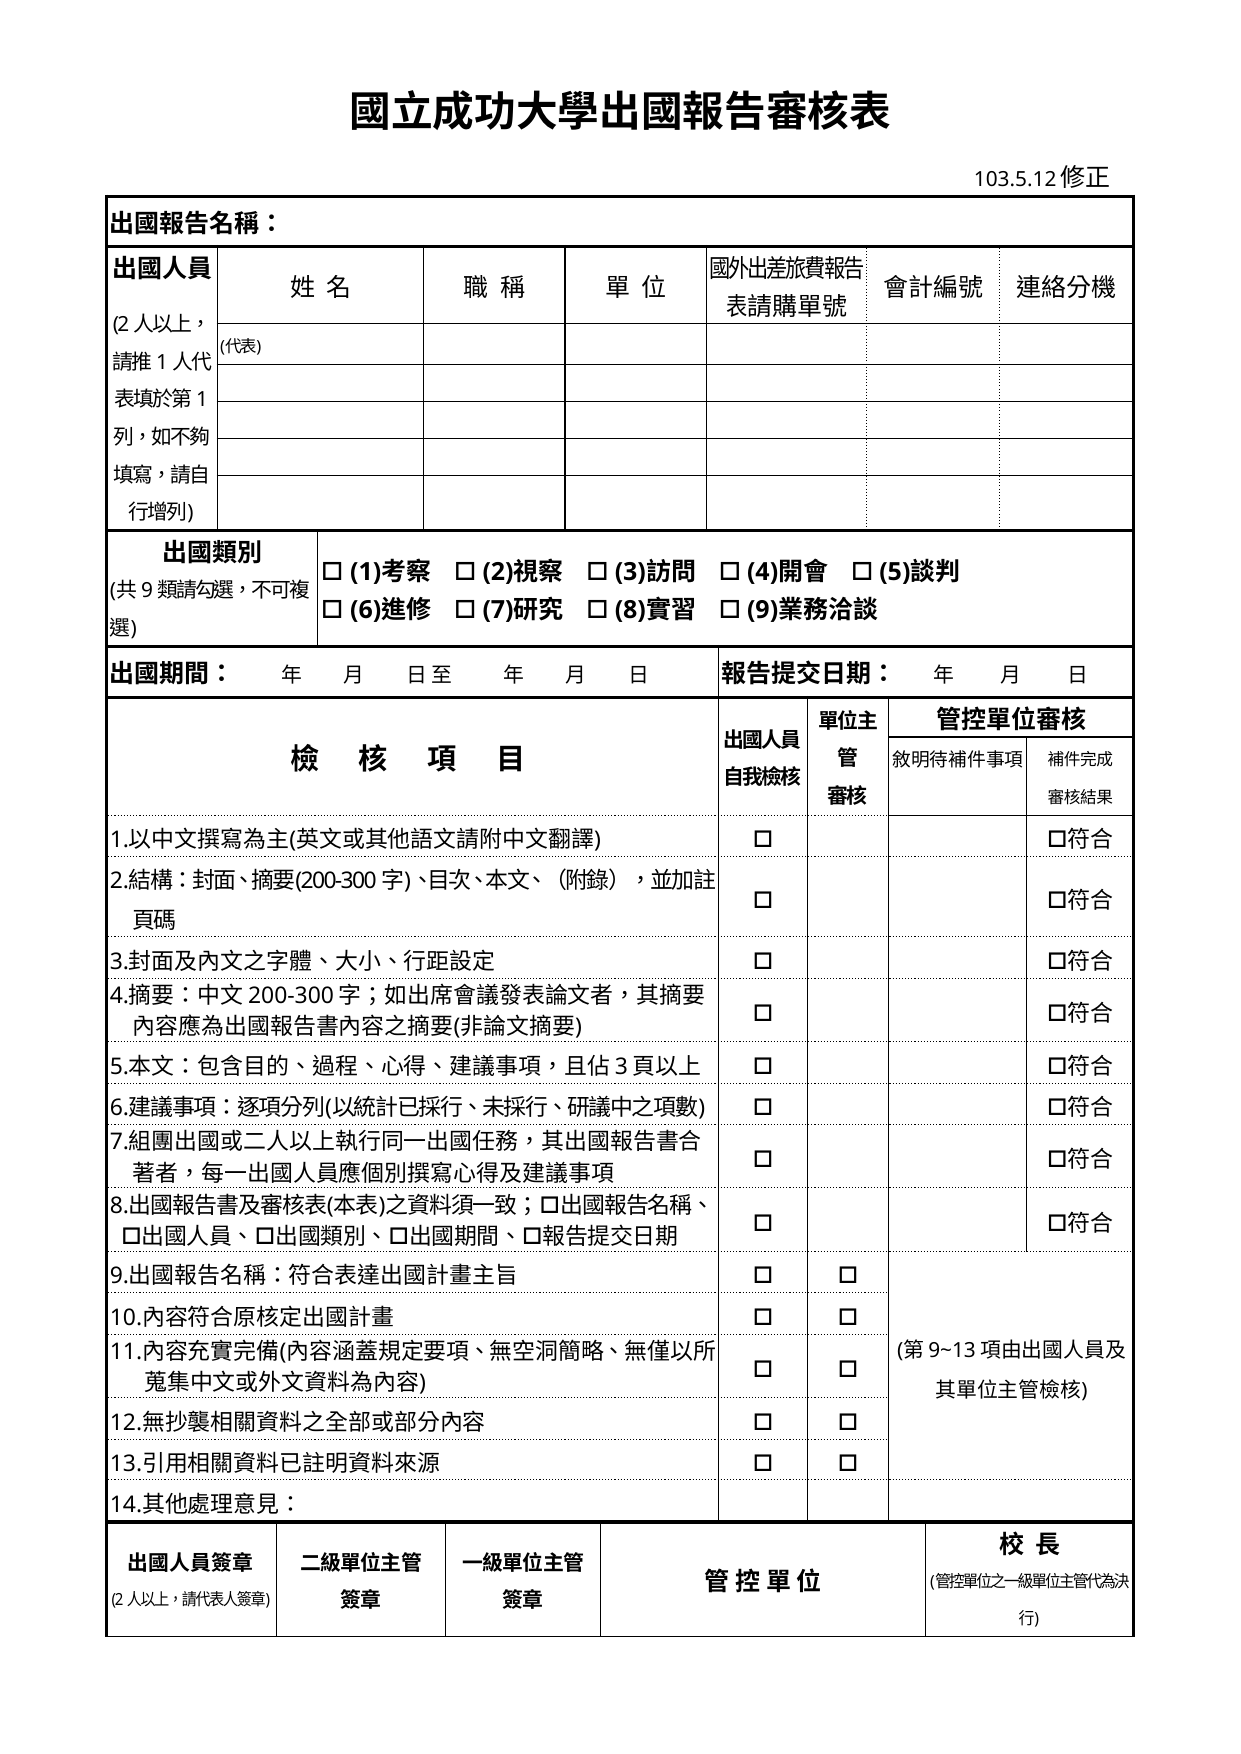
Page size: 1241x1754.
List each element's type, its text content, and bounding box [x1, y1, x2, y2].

table_cell [808, 1041, 888, 1082]
table_cell [808, 1124, 888, 1187]
table_cell 報告提交日期： 年 月 日 [719, 648, 1132, 696]
table_cell [1000, 324, 1132, 363]
table_cell  [808, 1292, 888, 1333]
table_cell  (1)考察  (2)視察  (3)訪問  (4)開會  (5)談判  (6)進修  (7)研究  (8)實習  (9)業務洽談 [318, 532, 1132, 645]
table_cell [889, 1041, 1026, 1082]
table_cell [889, 1187, 1026, 1251]
table_cell [889, 978, 1026, 1041]
table_cell 單 位 [566, 248, 706, 323]
table_cell [889, 1479, 1132, 1520]
table_cell 13.引用相關資料已註明資料來源 [108, 1439, 718, 1479]
table_cell  [719, 1251, 807, 1292]
table_cell  [719, 1124, 807, 1187]
table_cell [1000, 439, 1132, 475]
table_cell [1000, 476, 1132, 529]
table_cell (第9~13項由出國人員及其單位主管檢核) [889, 1251, 1132, 1479]
table_cell 二級單位主管 簽章 [277, 1524, 445, 1636]
table_cell  [808, 1334, 888, 1397]
table_cell (代表) [218, 324, 423, 363]
table_cell [808, 1187, 888, 1251]
table_cell [424, 439, 564, 475]
table_cell  [719, 1397, 807, 1438]
table_cell 一級單位主管 簽章 [446, 1524, 600, 1636]
table_cell  [719, 856, 807, 936]
table_cell  [808, 1397, 888, 1438]
table_cell [867, 402, 999, 438]
table_cell [424, 324, 564, 363]
table_cell [218, 402, 423, 438]
table_cell  [808, 1439, 888, 1479]
table_cell [707, 365, 867, 401]
table_cell  [719, 1187, 807, 1251]
table_cell 符合 [1027, 936, 1132, 977]
table_cell [719, 1479, 807, 1520]
table_cell  [719, 815, 807, 856]
table_cell 1.以中文撰寫為主(英文或其他語文請附中文翻譯) [108, 815, 718, 856]
table_cell  [719, 1292, 807, 1333]
table_cell [707, 439, 867, 475]
table_cell 管 控 單 位 [601, 1524, 925, 1636]
text 103.5.12修正 [130, 157, 1110, 194]
table_cell [808, 856, 888, 936]
table_cell [218, 365, 423, 401]
table_cell 4.摘要：中文200-300字；如出席會議發表論文者，其摘要內容應為出國報告書內容之摘要(非論文摘要) [108, 978, 718, 1041]
table_cell  [719, 1439, 807, 1479]
table_cell 6.建議事項：逐項分列(以統計已採行、未採行、研議中之項數) [108, 1083, 718, 1124]
table_cell 符合 [1027, 816, 1132, 856]
table_cell  [719, 978, 807, 1041]
table_cell [867, 439, 999, 475]
table_cell [808, 1083, 888, 1124]
table_cell 12.無抄襲相關資料之全部或部分內容 [108, 1397, 718, 1438]
table_cell 職 稱 [424, 248, 564, 323]
table_cell [424, 365, 564, 401]
table_cell [867, 324, 999, 363]
table_cell 出國人員 自我檢核 [719, 699, 807, 814]
table_cell [566, 402, 706, 438]
table_cell [808, 936, 888, 977]
table_cell [566, 324, 706, 363]
table_cell  [719, 1334, 807, 1397]
table_cell 符合 [1027, 1124, 1132, 1187]
table_cell [424, 402, 564, 438]
table_cell [808, 1479, 888, 1520]
table_cell 補件完成 審核結果 [1027, 738, 1132, 814]
table_cell 連絡分機 [1000, 248, 1132, 323]
table_cell [566, 365, 706, 401]
table_cell [424, 476, 564, 529]
table_cell 11.內容充實完備(內容涵蓋規定要項、無空洞簡略、無僅以所蒐集中文或外文資料為內容) [108, 1334, 718, 1397]
table_cell  [719, 1083, 807, 1124]
table_cell 出國人員簽章 (2人以上，請代表人簽章) [108, 1524, 276, 1636]
table_cell 符合 [1027, 1187, 1132, 1251]
table_cell [889, 816, 1026, 856]
table_cell [889, 936, 1026, 977]
table_cell 管控單位審核 [889, 699, 1132, 736]
table_cell 會計編號 [867, 248, 999, 323]
table_cell [218, 439, 423, 475]
table_cell [1000, 365, 1132, 401]
table_cell 出國期間： 年 月 日 至 年 月 日 [108, 648, 718, 696]
table_cell 敘明待補件事項 [889, 738, 1026, 814]
table_cell 9.出國報告名稱：符合表達出國計畫主旨 [108, 1251, 718, 1292]
table_cell 符合 [1027, 1041, 1132, 1082]
table_cell 3.封面及內文之字體、大小、行距設定 [108, 936, 718, 977]
text 國立成功大學出國報告審核表 [130, 71, 1110, 146]
table_cell 符合 [1027, 1083, 1132, 1124]
table_cell 出國類別 (共9類請勾選，不可複選) [108, 532, 317, 645]
table_cell 符合 [1027, 978, 1132, 1041]
table_cell 14.其他處理意見： [108, 1479, 718, 1520]
table_cell [218, 476, 423, 529]
table_cell [707, 476, 867, 529]
table_cell 出國人員 (2人以上，請推1人代表填於第1列，如不夠填寫，請自行增列) [108, 248, 217, 529]
table_cell 姓 名 [218, 248, 423, 323]
table_cell [889, 1083, 1026, 1124]
table_cell 2.結構：封面、摘要(200-300字)、目次、本文、（附錄），並加註頁碼 [108, 856, 718, 936]
table_cell [566, 439, 706, 475]
table_cell 7.組團出國或二人以上執行同一出國任務，其出國報告書合著者，每一出國人員應個別撰寫心得及建議事項 [108, 1124, 718, 1187]
table_cell [889, 1124, 1026, 1187]
table_cell [566, 476, 706, 529]
table_cell [707, 324, 867, 363]
table_cell [808, 978, 888, 1041]
table_cell [1000, 402, 1132, 438]
table_cell [867, 365, 999, 401]
table_cell 檢 核 項 目 [108, 699, 718, 814]
table_cell [867, 476, 999, 529]
table_cell 校 長 (管控單位之一級單位主管代為決行) [926, 1524, 1132, 1636]
table_header 出國報告名稱： [108, 198, 1132, 245]
table_cell  [719, 936, 807, 977]
table_cell [808, 815, 888, 856]
table_cell 8.出國報告書及審核表(本表)之資料須一致；出國報告名稱、 出國人員、出國類別、出國期間、報告提交日期 [108, 1187, 718, 1251]
table_cell 國外出差旅費報告表請購單號 [707, 248, 867, 323]
table_cell 符合 [1027, 856, 1132, 936]
table_cell 單位主管 審核 [808, 699, 888, 814]
table_cell [707, 402, 867, 438]
table_cell  [719, 1041, 807, 1082]
table_cell [889, 856, 1026, 936]
table_cell 10.內容符合原核定出國計畫 [108, 1292, 718, 1333]
table_cell  [808, 1251, 888, 1292]
table_cell 5.本文：包含目的、過程、心得、建議事項，且佔3頁以上 [108, 1041, 718, 1082]
